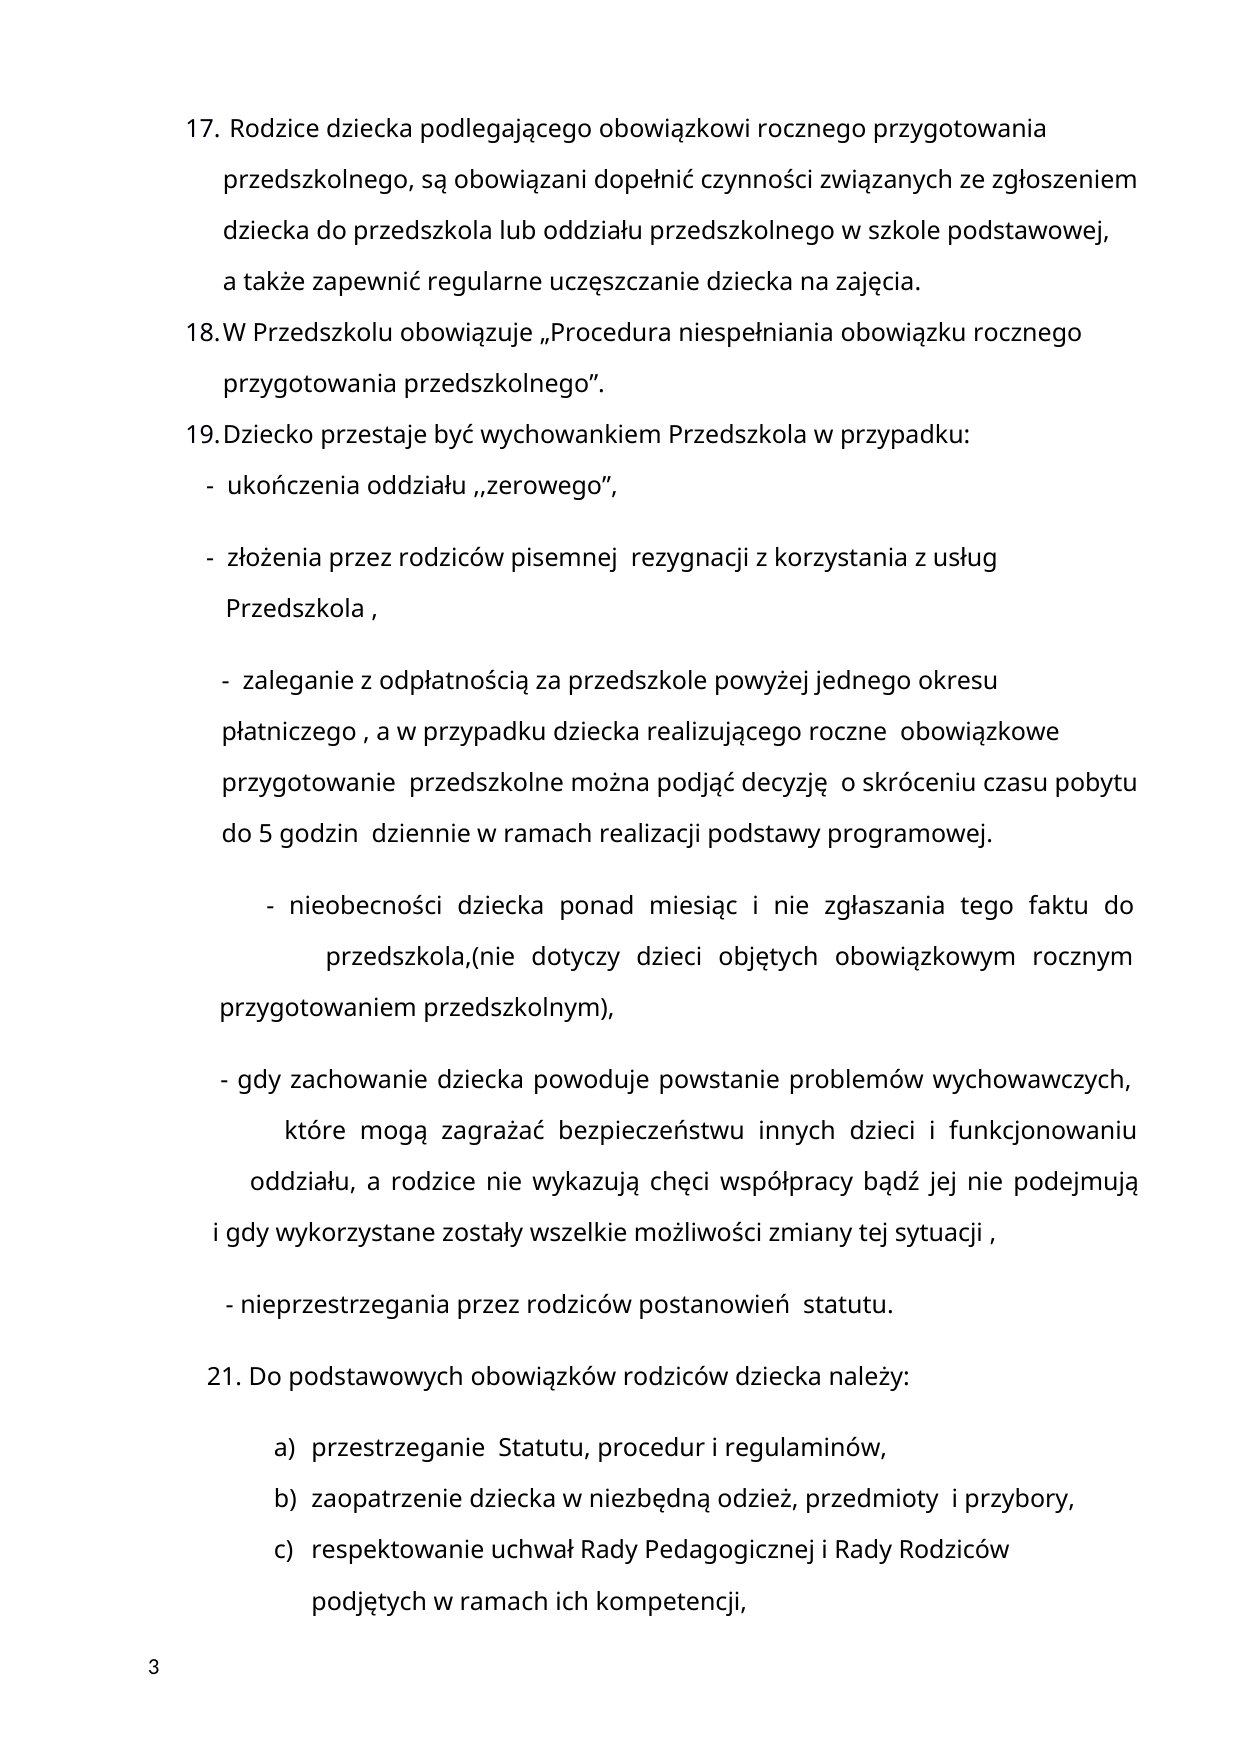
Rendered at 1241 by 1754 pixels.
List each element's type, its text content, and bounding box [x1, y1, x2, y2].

text - ukończenia oddziału ,,zerowego”, [148, 467, 1152, 502]
text - gdy zachowanie dziecka powoduje powstanie problemów wychowawczych, które mogą zagrażać bezpieczeństwu innych dzieci i funkcjonowaniu oddziału, a rodzice nie wykazują chęci współpracy bądź jej nie podejmują i gdy wykorzystane zostały wszelkie możliwości zmiany tej sytuacji , [148, 1061, 1152, 1248]
list Dziecko przestaje być wychowankiem Przedszkola w przypadku: [185, 416, 1152, 451]
list W Przedszkolu obowiązuje „Procedura niespełniania obowiązku rocznego [185, 314, 1152, 348]
list respektowanie uchwał Rady Pedagogicznej i Rady Rodziców podjętych w ramach ich kompetencji, [274, 1532, 1152, 1617]
text - zaleganie z odpłatnością za przedszkole powyżej jednego okresu płatniczego , a w przypadku dziecka realizującego roczne obowiązkowe przygotowanie przedszkolne można podjąć decyzję o skróceniu czasu pobytu do 5 godzin dziennie w ramach realizacji podstawy programowej. [221, 662, 1152, 849]
text - nieobecności dziecka ponad miesiąc i nie zgłaszania tego faktu do przedszkola,(nie dotyczy dzieci objętych obowiązkowym rocznym przygotowaniem przedszkolnym), [148, 887, 1152, 1023]
text - złożenia przez rodziców pisemnej rezygnacji z korzystania z usług Przedszkola , [148, 539, 1152, 624]
text - nieprzestrzegania przez rodziców postanowień statutu. [148, 1286, 1152, 1320]
list Rodzice dziecka podlegającego obowiązkowi rocznego przygotowania przedszkolnego, są obowiązani dopełnić czynności związanych ze zgłoszeniem dziecka do przedszkola lub oddziału przedszkolnego w szkole podstawowej, a także zapewnić regularne uczęszczanie dziecka na zajęcia. [185, 110, 1152, 297]
text 21. Do podstawowych obowiązków rodziców dziecka należy: [207, 1358, 1152, 1392]
list zaopatrzenie dziecka w niezbędną odzież, przedmioty i przybory, [274, 1481, 1152, 1515]
text przygotowania przedszkolnego”. [223, 365, 1152, 399]
list przestrzeganie Statutu, procedur i regulaminów, [274, 1430, 1152, 1464]
